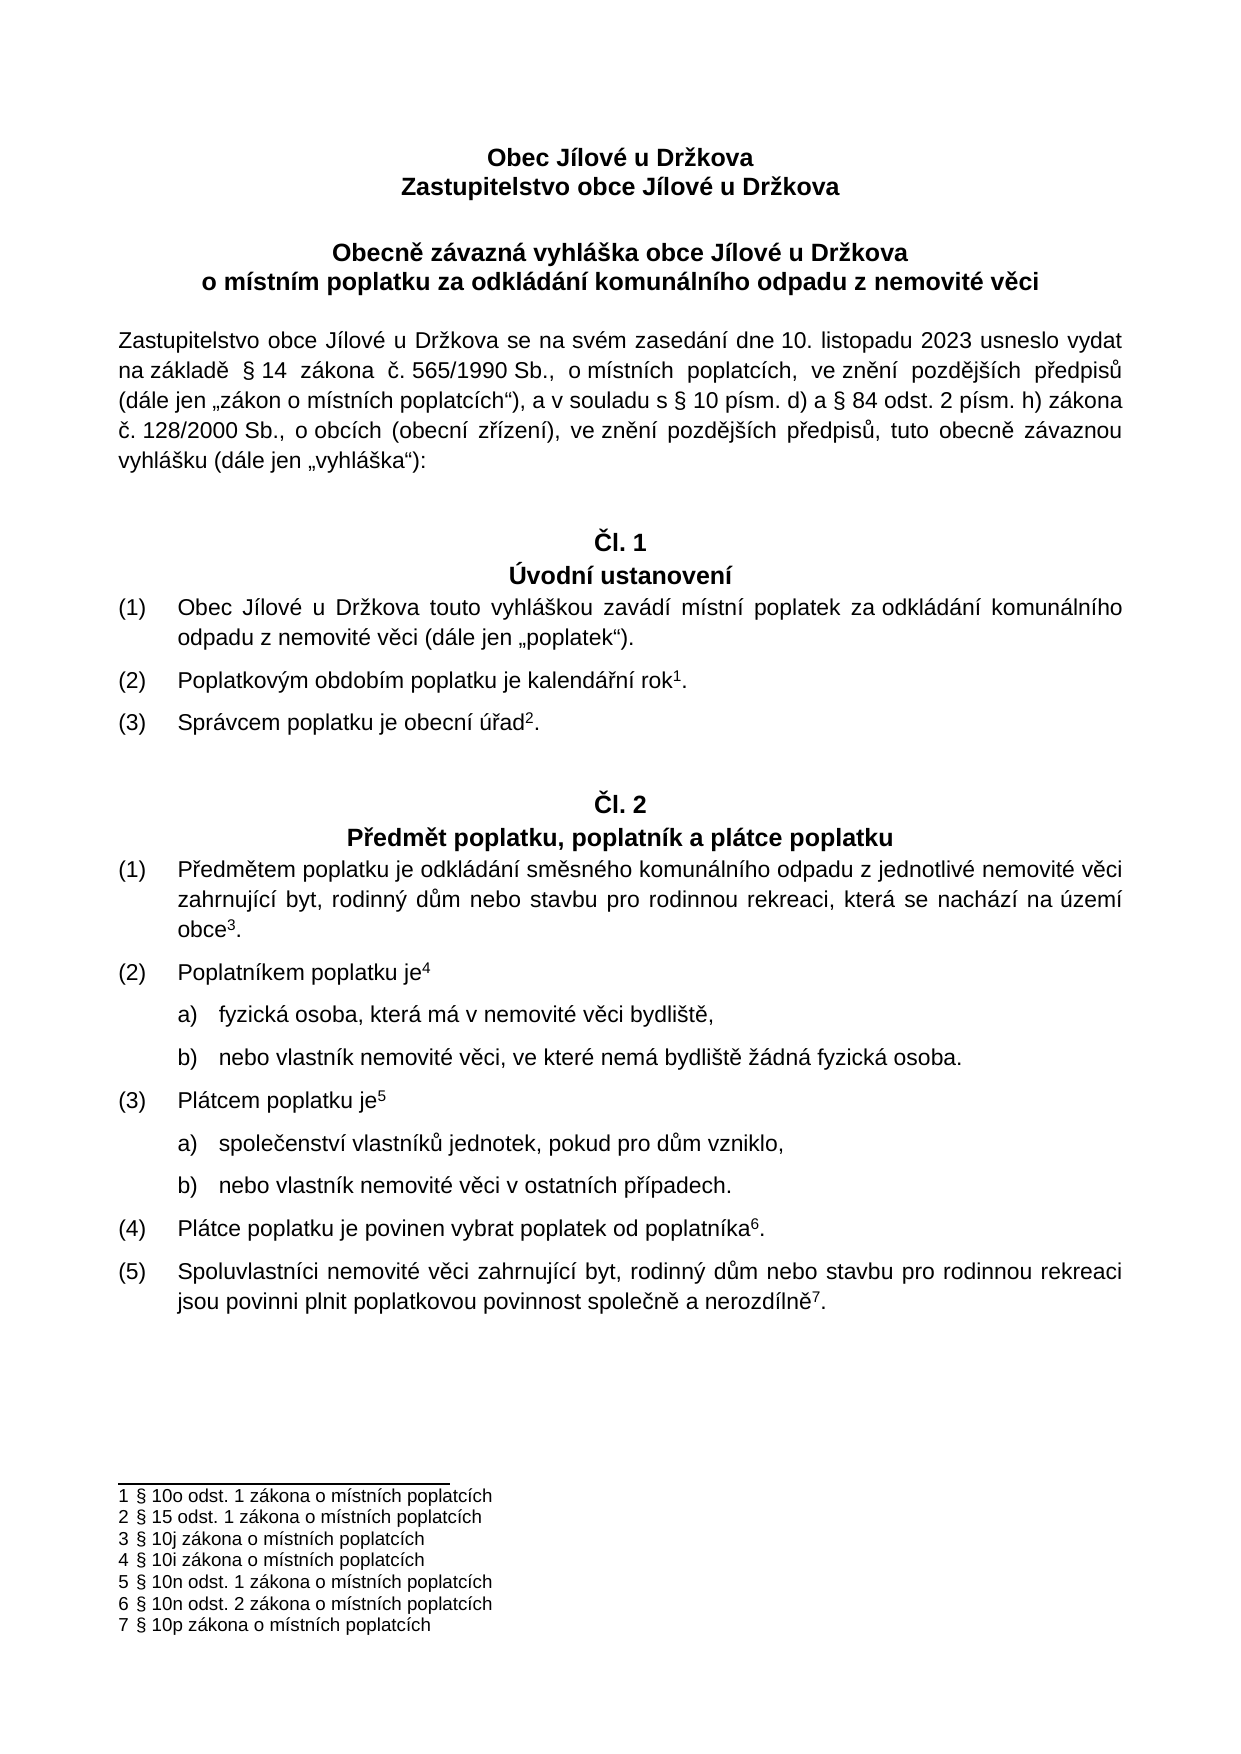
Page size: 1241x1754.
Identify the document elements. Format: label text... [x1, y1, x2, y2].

list fyzická osoba, která má v nemovité věci bydliště, [177, 1001, 1122, 1028]
list § 10n odst. 1 zákona o místních poplatcích [118, 1571, 1122, 1592]
text Zastupitelstvo obce Jílové u Držkova se na svém zasedání dne 10. listopadu 2023 usneslo vydat na základě § 14 zákona č. 565/1990 Sb., o místních poplatcích, ve znění pozdějších předpisů (dále jen „zákon o místních poplatcích“), a v souladu s § 10 písm. d) a § 84 odst. 2 písm. h) zákona č. 128/2000 Sb., o obcích (obecní zřízení), ve znění pozdějších předpisů, tuto obecně závaznou vyhlášku (dále jen „vyhláška“): [118, 327, 1122, 474]
text Obec Jílové u Držkova Zastupitelstvo obce Jílové u Držkova [118, 143, 1122, 201]
list Předmětem poplatku je odkládání směsného komunálního odpadu z jednotlivé nemovité věci zahrnující byt, rodinný dům nebo stavbu pro rodinnou rekreaci, která se nachází na území obce. [118, 856, 1122, 942]
list Obec Jílové u Držkova touto vyhláškou zavádí místní poplatek za odkládání komunálního odpadu z nemovité věci (dále jen „poplatek“). [118, 594, 1122, 650]
list Správcem poplatku je obecní úřad. [118, 709, 1122, 736]
list § 10i zákona o místních poplatcích [118, 1549, 1122, 1571]
list § 10n odst. 2 zákona o místních poplatcích [118, 1592, 1122, 1614]
list § 10o odst. 1 zákona o místních poplatcích [118, 1484, 1122, 1506]
subtitle Obecně závazná vyhláška obce Jílové u Držkova o místním poplatku za odkládání komunálního odpadu z nemovité věci [118, 238, 1122, 295]
list § 10p zákona o místních poplatcích [118, 1614, 1122, 1635]
list nebo vlastník nemovité věci, ve které nemá bydliště žádná fyzická osoba. [177, 1044, 1122, 1071]
list Plátce poplatku je povinen vybrat poplatek od poplatníka. [118, 1215, 1122, 1241]
list § 15 odst. 1 zákona o místních poplatcích [118, 1506, 1122, 1528]
list Poplatkovým obdobím poplatku je kalendářní rok. [118, 667, 1122, 693]
list nebo vlastník nemovité věci v ostatních případech. [177, 1172, 1122, 1199]
list Spoluvlastníci nemovité věci zahrnující byt, rodinný dům nebo stavbu pro rodinnou rekreaci jsou povinni plnit poplatkovou povinnost společně a nerozdílně. [118, 1258, 1122, 1314]
subtitle Čl. 2 Předmět poplatku, poplatník a plátce poplatku [118, 789, 1122, 851]
list společenství vlastníků jednotek, pokud pro dům vzniklo, [177, 1129, 1122, 1156]
list Poplatníkem poplatku je [118, 959, 1122, 985]
list § 10j zákona o místních poplatcích [118, 1528, 1122, 1549]
list Plátcem poplatku je [118, 1087, 1122, 1113]
subtitle Čl. 1 Úvodní ustanovení [118, 528, 1122, 589]
